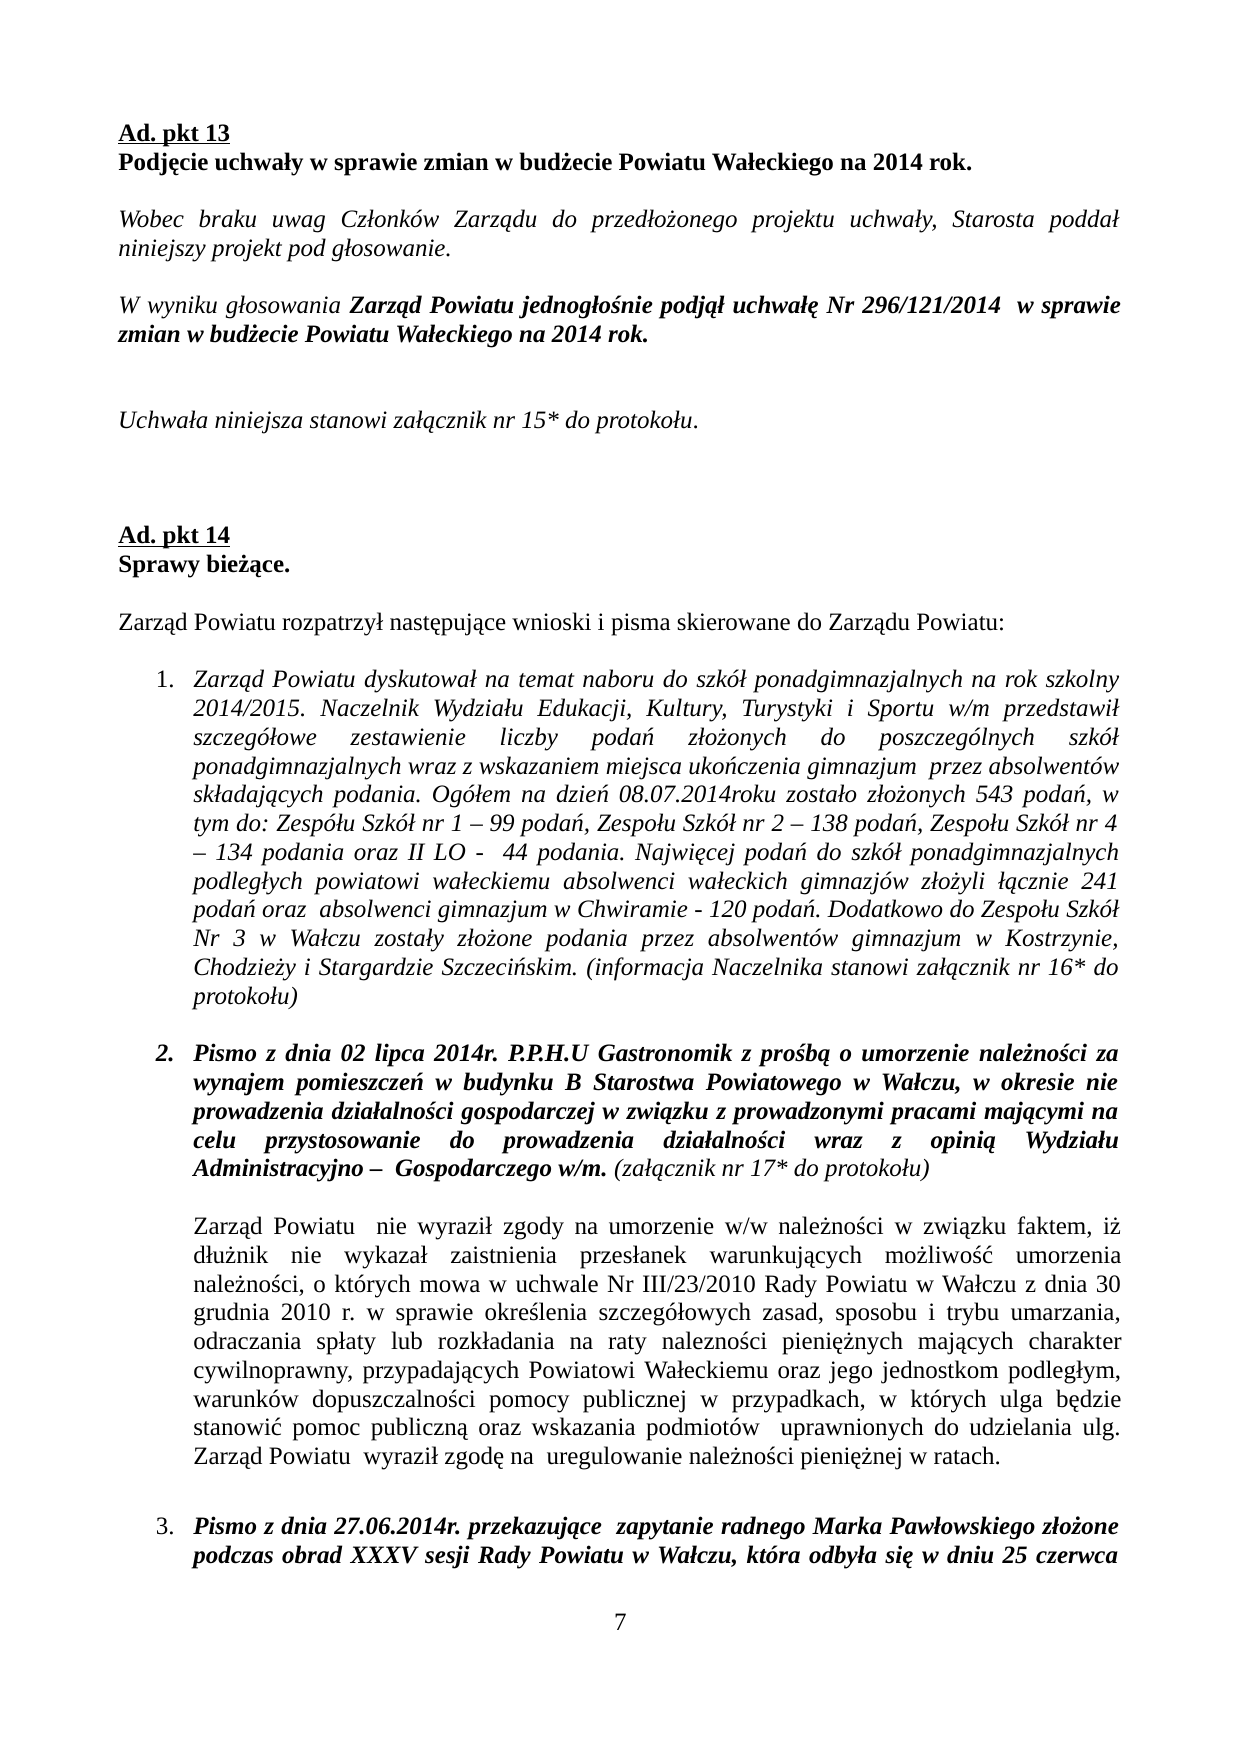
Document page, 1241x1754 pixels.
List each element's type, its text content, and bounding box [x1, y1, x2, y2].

text Zarząd Powiatu rozpatrzył następujące wnioski i pisma skierowane do Zarządu Powiatu: [118, 607, 1122, 636]
text Sprawy bieżące. [118, 549, 1122, 578]
list Ad. pkt 13 [118, 118, 1122, 147]
list Podjęcie uchwały w sprawie zmian w budżecie Powiatu Wałeckiego na 2014 rok. [118, 147, 1122, 176]
text W wyniku głosowania Zarząd Powiatu jednogłośnie podjął uchwałę Nr 296/121/2014 w sprawie zmian w budżecie Powiatu Wałeckiego na 2014 rok. [118, 291, 1122, 348]
list Pismo z dnia 27.06.2014r. przekazujące zapytanie radnego Marka Pawłowskiego złożone podczas obrad XXXV sesji Rady Powiatu w Wałczu, która odbyła się w dniu 25 czerwca [156, 1511, 1122, 1569]
list Zarząd Powiatu nie wyraził zgody na umorzenie w/w należności w związku faktem, iż dłużnik nie wykazał zaistnienia przesłanek warunkujących możliwość umorzenia należności, o których mowa w uchwale Nr III/23/2010 Rady Powiatu w Wałczu z dnia 30 grudnia 2010 r. w sprawie określenia szczegółowych zasad, sposobu i trybu umarzania, odraczania spłaty lub rozkładania na raty nalezności pieniężnych mających charakter cywilnoprawny, przypadających Powiatowi Wałeckiemu oraz jego jednostkom podległym, warunków dopuszczalności pomocy publicznej w przypadkach, w których ulga będzie stanowić pomoc publiczną oraz wskazania podmiotów uprawnionych do udzielania ulg. Zarząd Powiatu wyraził zgodę na uregulowanie należności pieniężnej w ratach. [156, 1211, 1122, 1470]
text Uchwała niniejsza stanowi załącznik nr 15* do protokołu. [44, 406, 1122, 434]
text Ad. pkt 14 [118, 521, 1122, 549]
text Wobec braku uwag Członków Zarządu do przedłożonego projektu uchwały, Starosta poddał niniejszy projekt pod głosowanie. [118, 204, 1122, 262]
list Pismo z dnia 02 lipca 2014r. P.P.H.U Gastronomik z prośbą o umorzenie należności za wynajem pomieszczeń w budynku B Starostwa Powiatowego w Wałczu, w okresie nie prowadzenia działalności gospodarczej w związku z prowadzonymi pracami mającymi na celu przystosowanie do prowadzenia działalności wraz z opinią Wydziału Administracyjno – Gospodarczego w/m. (załącznik nr 17* do protokołu) [156, 1038, 1122, 1182]
list Zarząd Powiatu dyskutował na temat naboru do szkół ponadgimnazjalnych na rok szkolny 2014/2015. Naczelnik Wydziału Edukacji, Kultury, Turystyki i Sportu w/m przedstawił szczegółowe zestawienie liczby podań złożonych do poszczególnych szkół ponadgimnazjalnych wraz z wskazaniem miejsca ukończenia gimnazjum przez absolwentów składających podania. Ogółem na dzień 08.07.2014roku zostało złożonych 543 podań, w tym do: Zespółu Szkół nr 1 – 99 podań, Zespołu Szkół nr 2 – 138 podań, Zespołu Szkół nr 4 – 134 podania oraz II LO - 44 podania. Najwięcej podań do szkół ponadgimnazjalnych podległych powiatowi wałeckiemu absolwenci wałeckich gimnazjów złożyli łącznie 241 podań oraz absolwenci gimnazjum w Chwiramie - 120 podań. Dodatkowo do Zespołu Szkół Nr 3 w Wałczu zostały złożone podania przez absolwentów gimnazjum w Kostrzynie, Chodzieży i Stargardzie Szczecińskim. (informacja Naczelnika stanowi załącznik nr 16* do protokołu) [156, 664, 1122, 1009]
